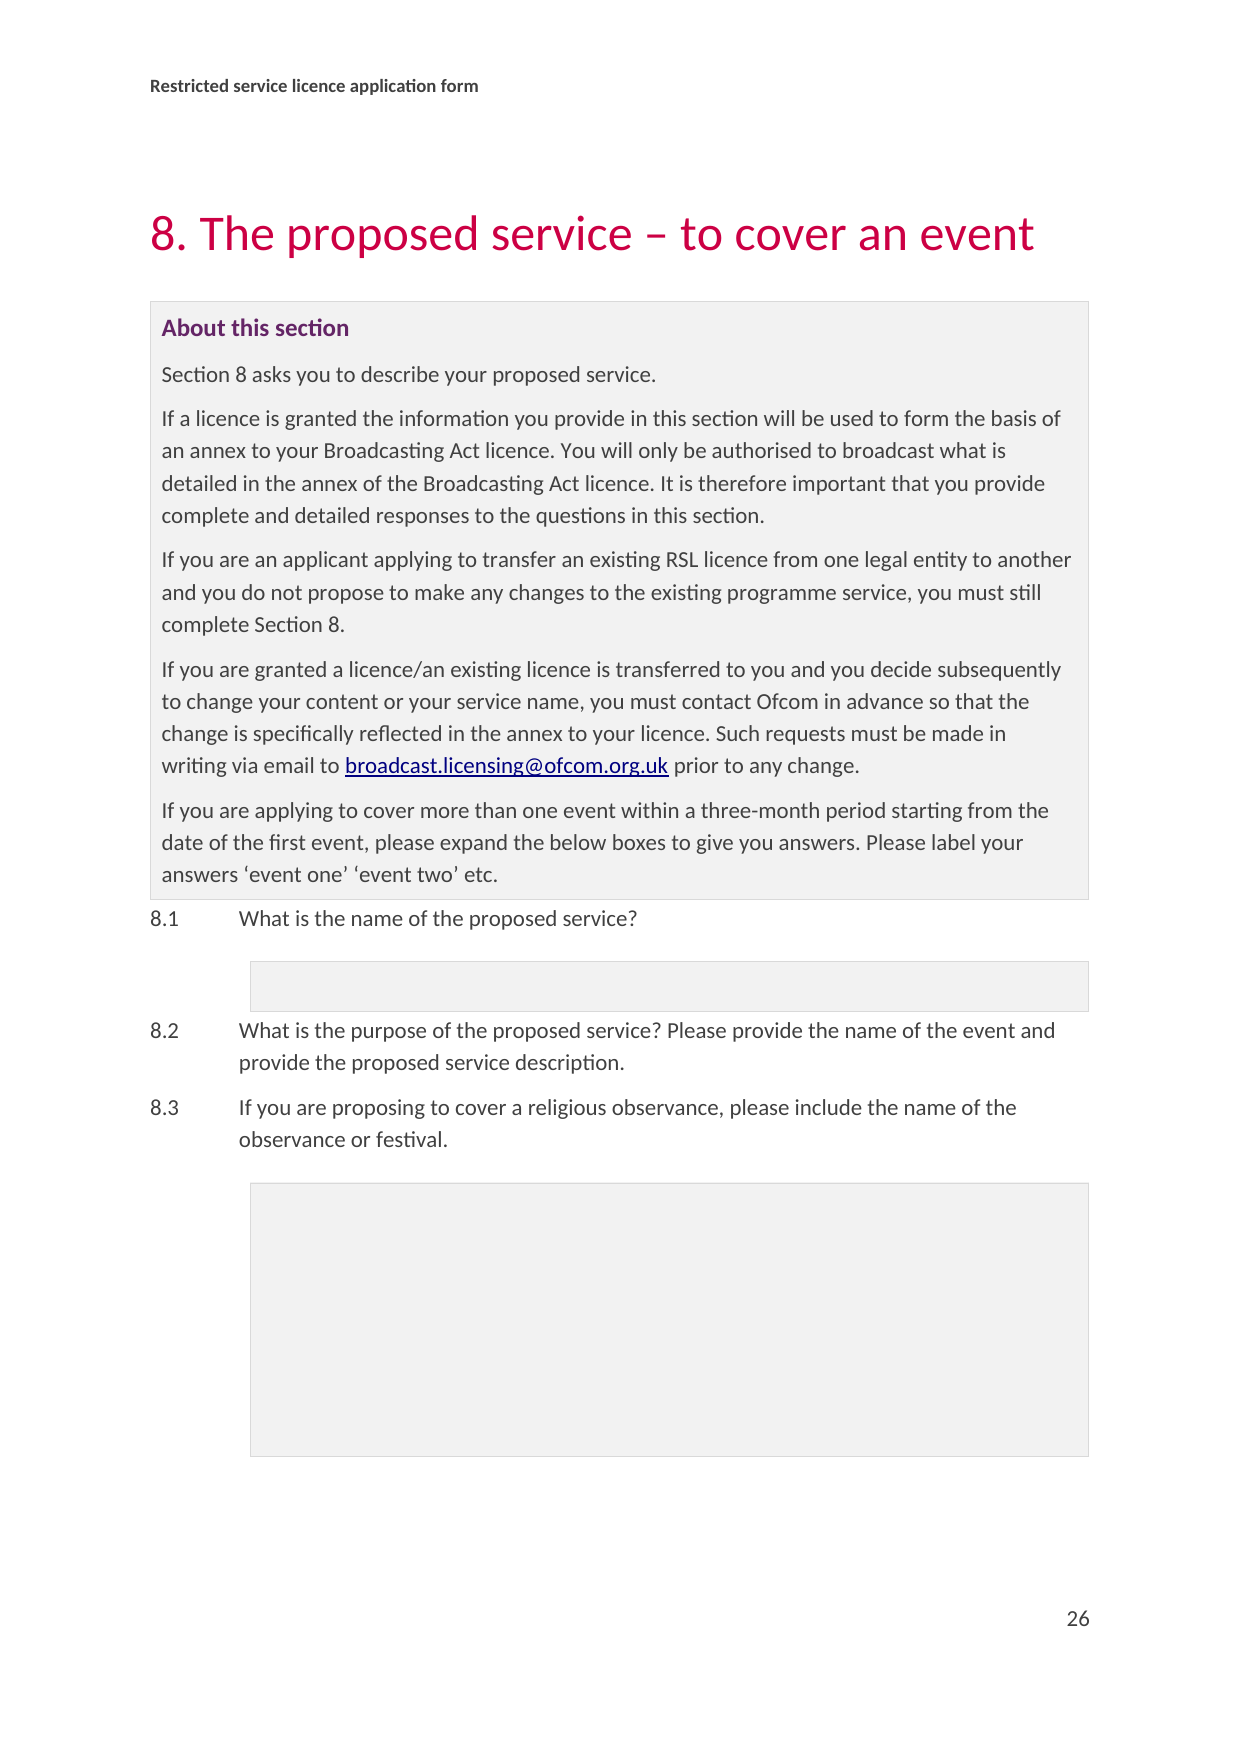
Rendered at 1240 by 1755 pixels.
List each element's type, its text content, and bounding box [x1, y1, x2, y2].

title The proposed service – to cover an event [150, 202, 1089, 263]
list What is the name of the proposed service? [150, 904, 1089, 932]
text If you are applying to cover more than one event within a three-month period starting from the date of the first event, please expand the below boxes to give you answers. Please label your answers ‘event one’ ‘event two’ etc. [151, 784, 1088, 899]
list If you are proposing to cover a religious observance, please include the name of the observance or festival. [150, 1093, 1089, 1153]
text If a licence is granted the information you provide in this section will be used to form the basis of an annex to your Broadcasting Act licence. You will only be authorised to broadcast what is detailed in the annex of the Broadcasting Act licence. It is therefore important that you provide complete and detailed responses to the questions in this section. [151, 393, 1088, 529]
text Section 8 asks you to describe your proposed service. [151, 348, 1088, 388]
text If you are granted a licence/an existing licence is transferred to you and you decide subsequently to change your content or your service name, you must contact Ofcom in advance so that the change is specifically reflected in the annex to your licence. Such requests must be made in writing via email to broadcast.licensing@ofcom.org.uk prior to any change. [151, 643, 1088, 779]
subtitle About this section [151, 302, 1088, 343]
list What is the purpose of the proposed service? Please provide the name of the event and provide the proposed service description. [150, 1016, 1089, 1076]
text If you are an applicant applying to transfer an existing RSL licence from one legal entity to another and you do not propose to make any changes to the existing programme service, you must still complete Section 8. [151, 534, 1088, 638]
